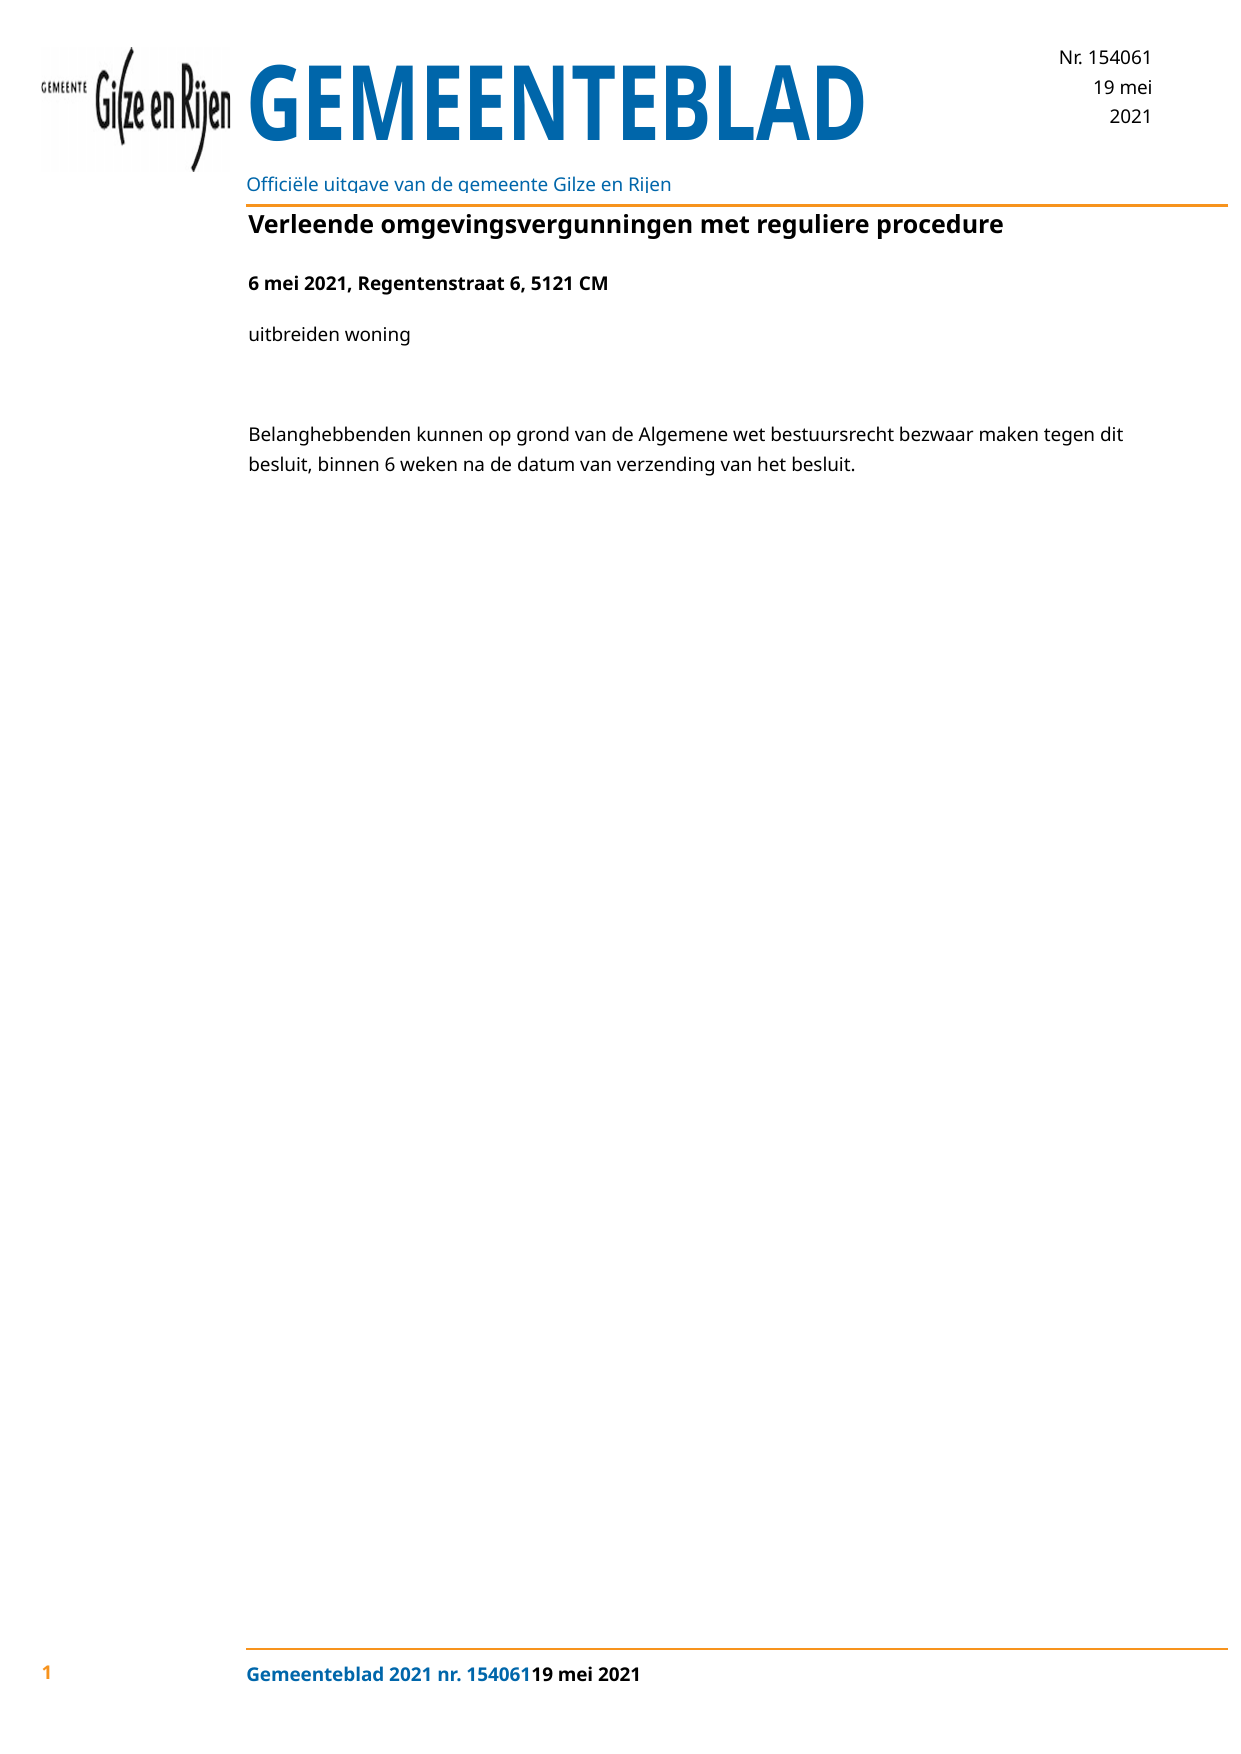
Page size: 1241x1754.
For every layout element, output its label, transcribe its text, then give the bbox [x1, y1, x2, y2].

text Belanghebbenden kunnen op grond van de Algemene wet bestuursrecht bezwaar maken tegen dit besluit, binnen 6 weken na de datum van verzending van het besluit. [248, 422, 1152, 477]
picture [41, 47, 231, 172]
text Verleende omgevingsvergunningen met reguliere procedure [248, 207, 1152, 241]
text uitbreiden woning [248, 321, 1152, 346]
text 6 mei 2021, Regentenstraat 6, 5121 CM [248, 270, 1152, 296]
